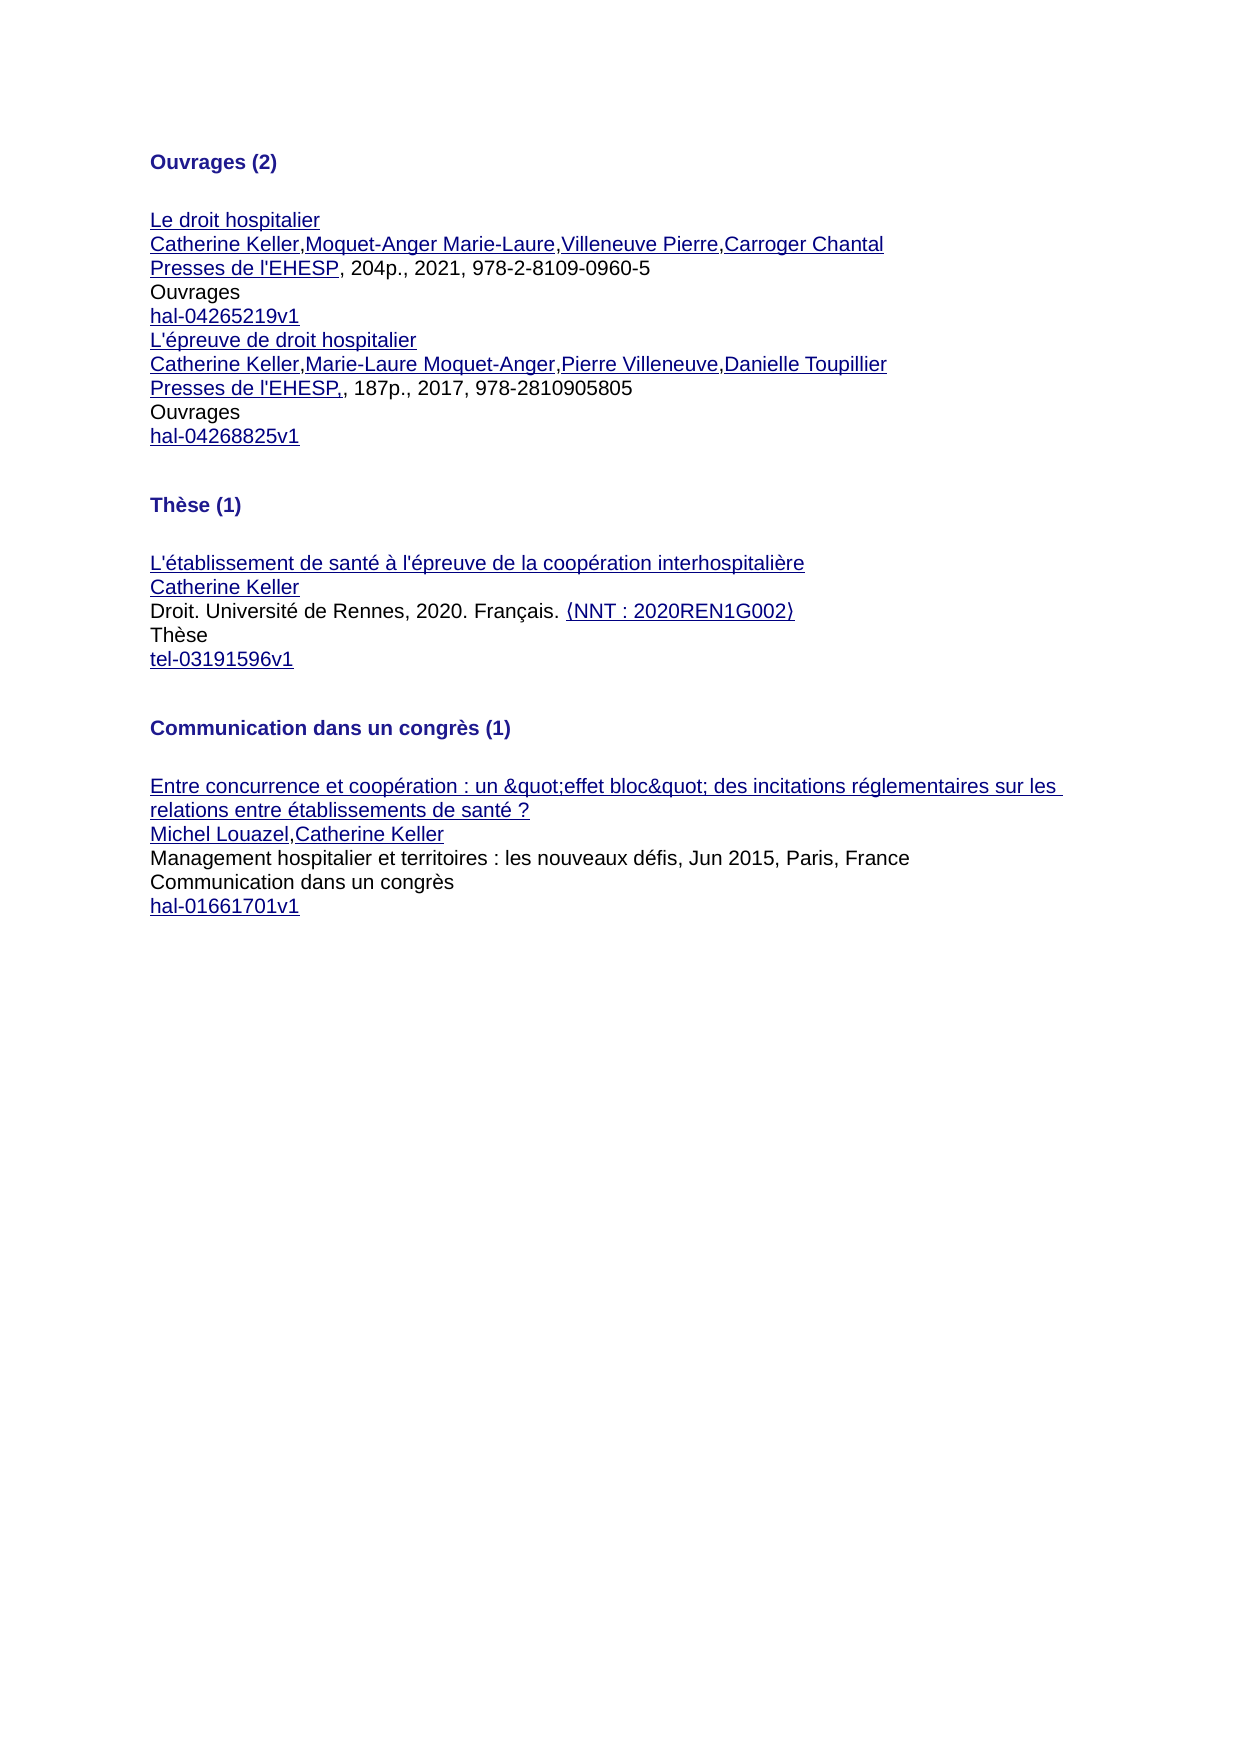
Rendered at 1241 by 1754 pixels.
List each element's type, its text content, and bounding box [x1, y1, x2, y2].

subtitle Thèse (1) [150, 493, 1090, 517]
subtitle Ouvrages (2) [150, 150, 1090, 174]
table_header L'établissement de santé à l'épreuve de la coopération interhospitalière Catherine Keller Droit. Université de Rennes, 2020. Français. ⟨NNT : 2020REN1G002⟩ Thèse tel-03191596v1 [150, 551, 1090, 671]
subtitle Communication dans un congrès (1) [150, 716, 1090, 739]
table_cell L'épreuve de droit hospitalier Catherine Keller,Marie-Laure Moquet-Anger,Pierre Villeneuve,Danielle Toupillier Presses de l'EHESP,, 187p., 2017, 978-2810905805 Ouvrages hal-04268825v1 [150, 328, 1090, 448]
table_header Entre concurrence et coopération : un &quot;effet bloc&quot; des incitations réglementaires sur les relations entre établissements de santé ? Michel Louazel,Catherine Keller Management hospitalier et territoires : les nouveaux défis, Jun 2015, Paris, France Communication dans un congrès hal-01661701v1 [150, 774, 1090, 918]
table_header Le droit hospitalier Catherine Keller,Moquet-Anger Marie-Laure,Villeneuve Pierre,Carroger Chantal Presses de l'EHESP, 204p., 2021, 978-2-8109-0960-5 Ouvrages hal-04265219v1 [150, 208, 1090, 328]
